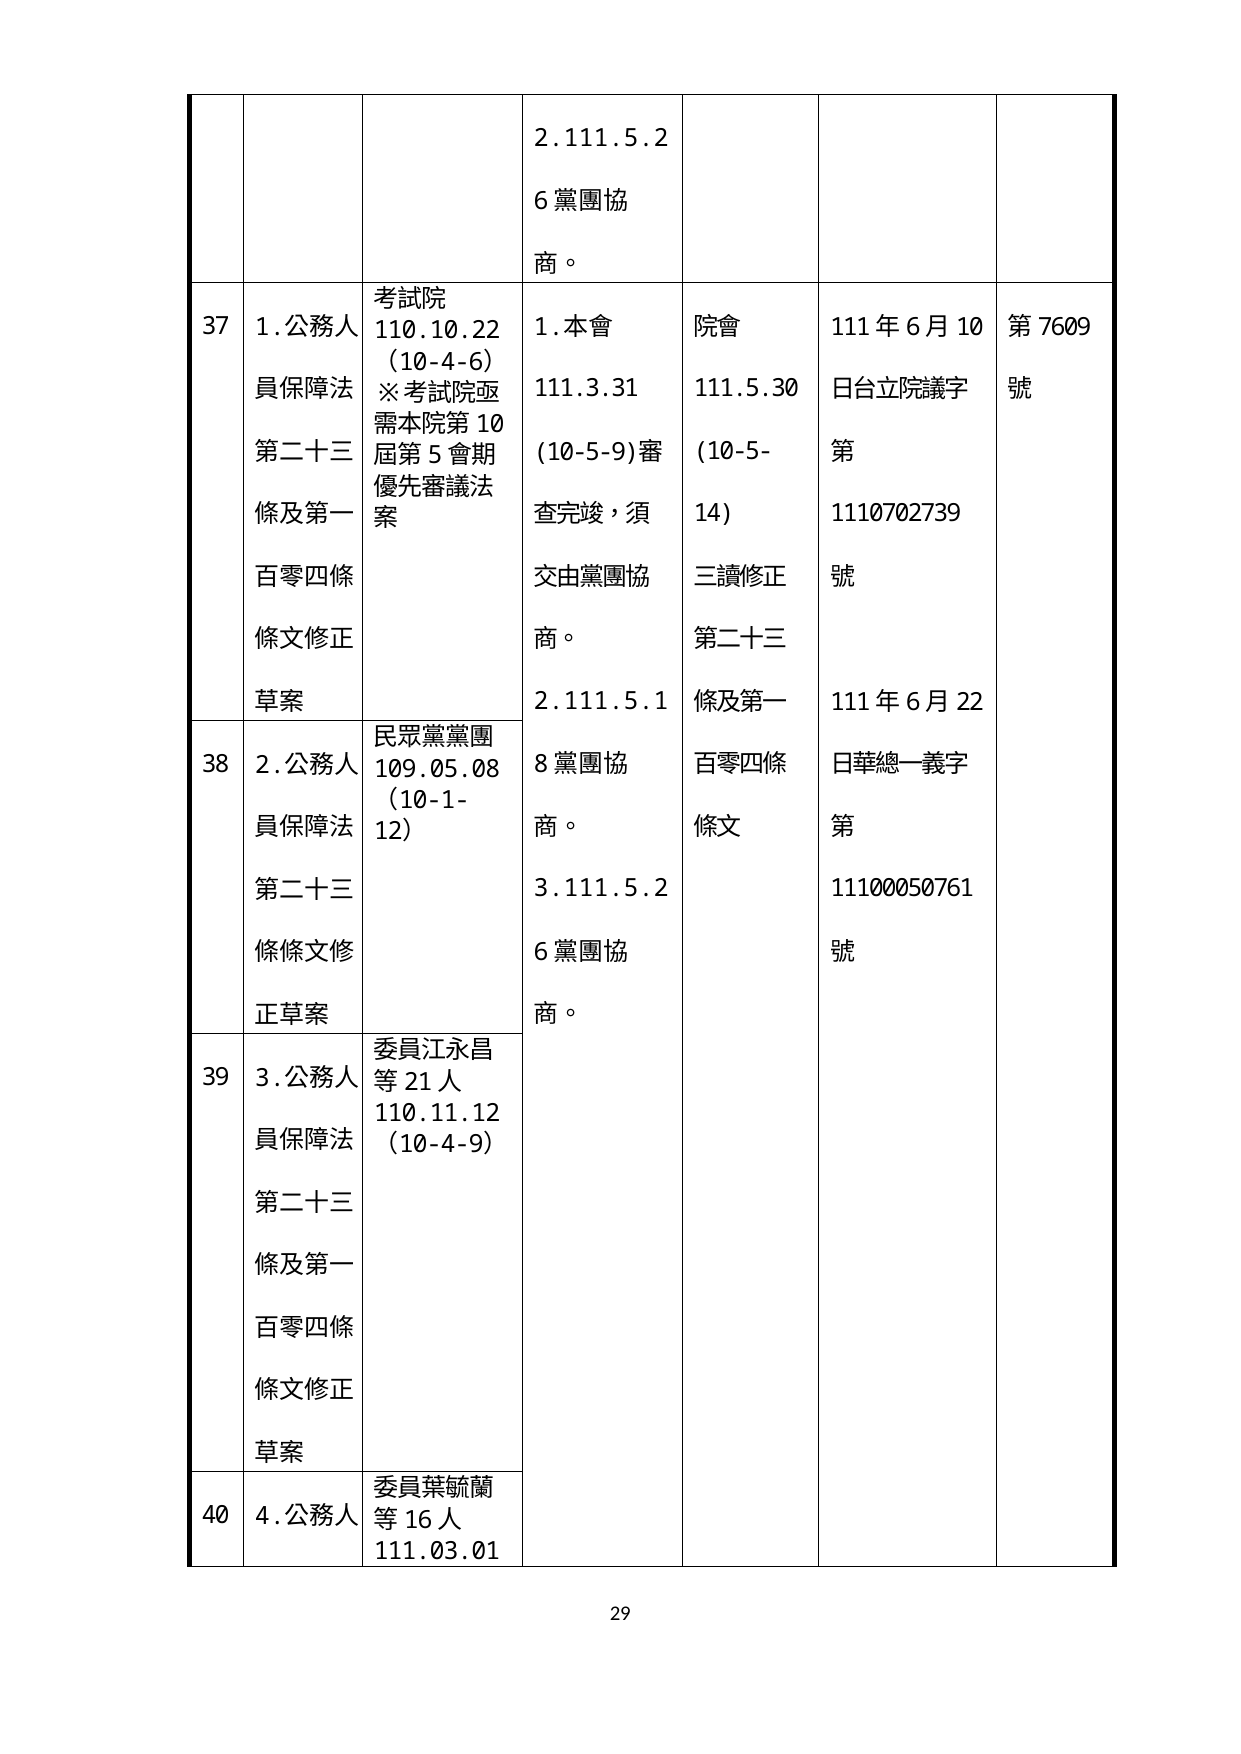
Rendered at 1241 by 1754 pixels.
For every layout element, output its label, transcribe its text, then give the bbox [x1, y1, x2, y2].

table_cell 111年6月10日台立院議字第1110702739號 111年6月22日華總一義字第11100050761號 [819, 283, 996, 1566]
table_cell 1.本會111.3.31 (10-5-9)審查完竣，須交由黨團協商。 2.111.5.18黨團協商。 3.111.5.26黨團協商。 [523, 283, 682, 1566]
table_cell [819, 95, 996, 282]
table_cell 37 [192, 283, 243, 720]
table_cell 考試院 110.10.22 （10-4-6） ※考試院亟需本院第10屆第5會期優先審議法案 [363, 283, 522, 720]
table_cell 委員葉毓蘭等16人 111.03.01 [363, 1472, 522, 1566]
table_cell 民眾黨黨團 109.05.08 （10-1-12） [363, 721, 522, 1033]
table_cell 2.111.5.26黨團協商。 [523, 95, 682, 282]
table_cell 3.公務人員保障法第二十三條及第一百零四條條文修正草案 [244, 1034, 362, 1471]
table_cell 38 [192, 721, 243, 1033]
table_cell 4.公務人 [244, 1472, 362, 1566]
table_cell 1.公務人員保障法第二十三條及第一百零四條條文修正草案 [244, 283, 362, 720]
table_cell [683, 95, 818, 282]
table_cell 2.公務人員保障法第二十三條條文修正草案 [244, 721, 362, 1033]
table_cell [363, 95, 522, 282]
table_cell 第7609號 [997, 283, 1112, 1566]
table_cell [244, 95, 362, 282]
table_cell [192, 95, 243, 282]
table_cell [997, 95, 1112, 282]
table_cell 院會 111.5.30 (10-5-14) 三讀修正第二十三條及第一百零四條條文 [683, 283, 818, 1566]
table_cell 39 [192, 1034, 243, 1471]
table_cell 40 [192, 1472, 243, 1566]
table_cell 委員江永昌等21人 110.11.12 （10-4-9） [363, 1034, 522, 1471]
